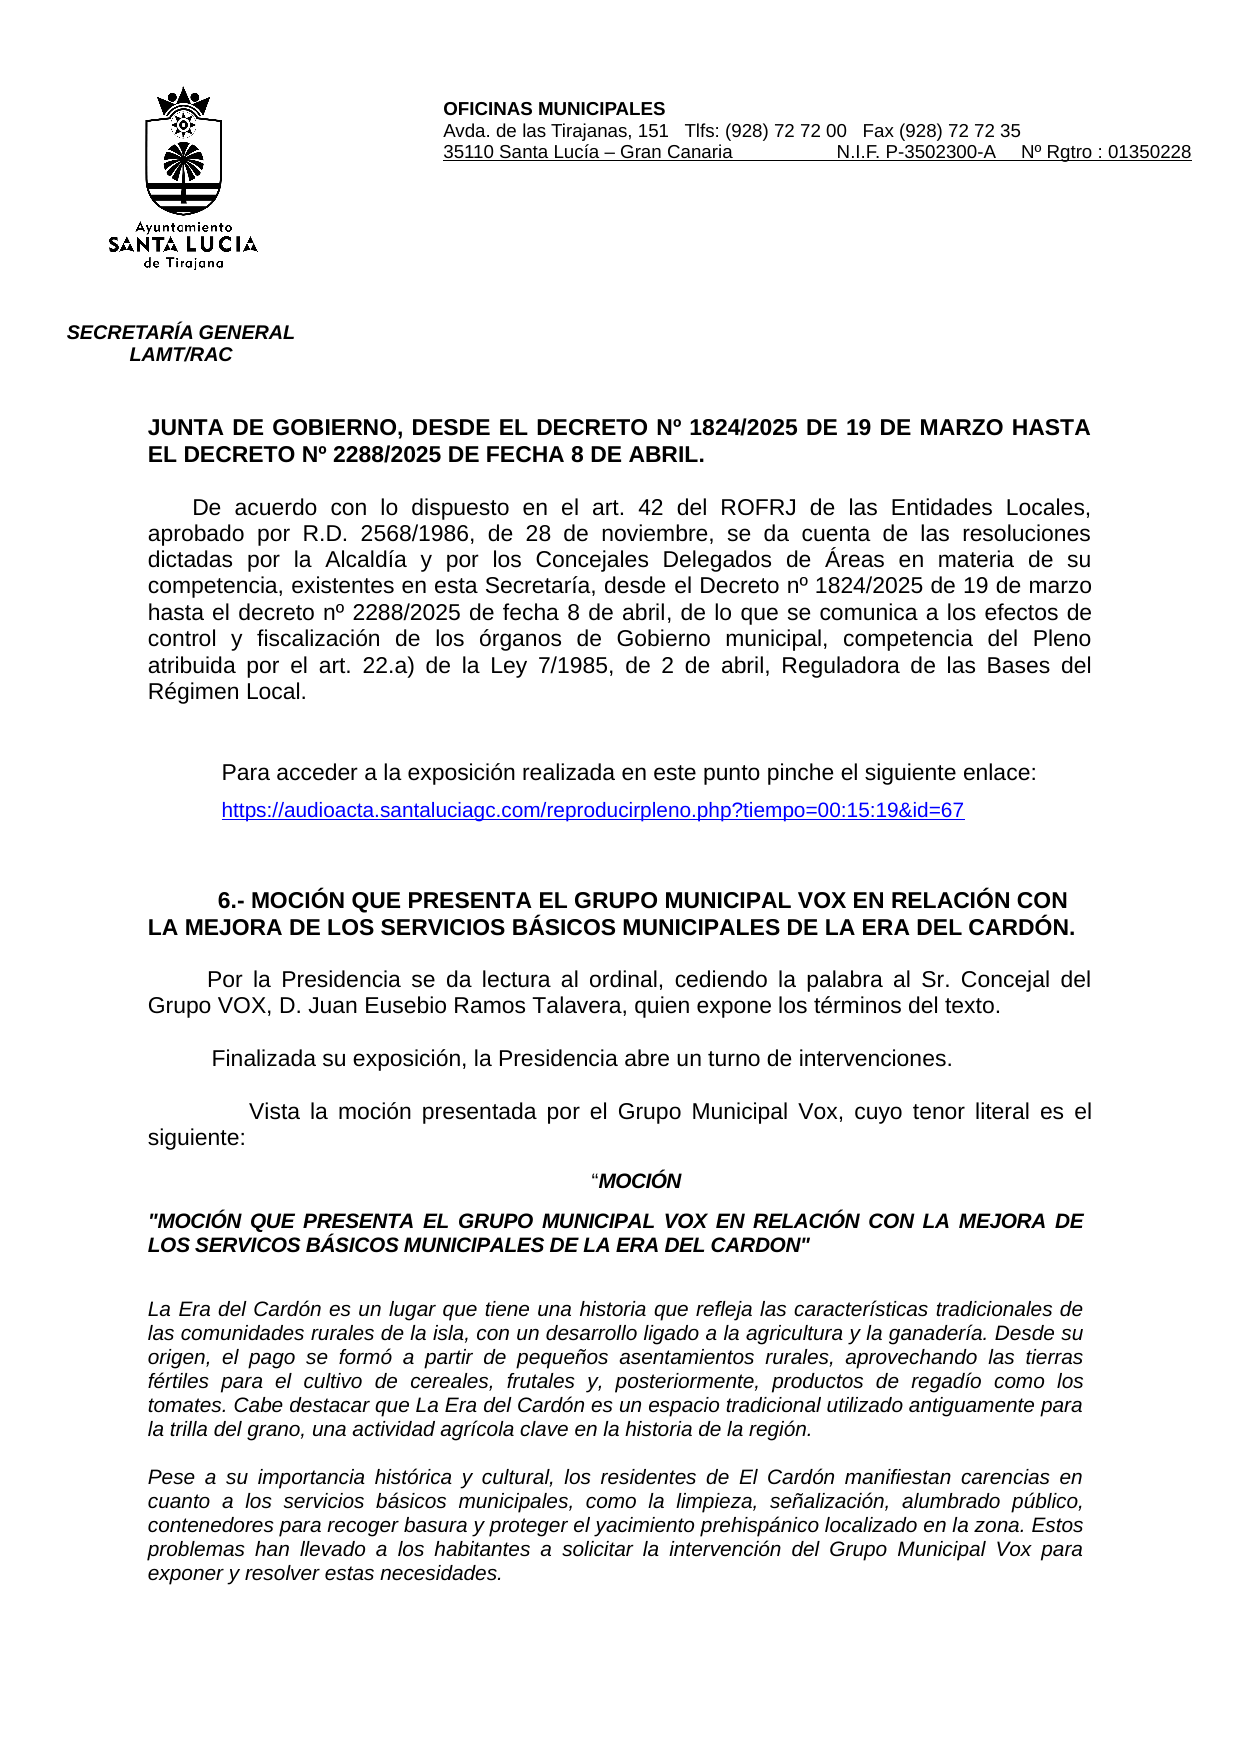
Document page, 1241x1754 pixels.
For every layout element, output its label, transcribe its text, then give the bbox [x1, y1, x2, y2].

subtitle 6.- MOCIÓN QUE PRESENTA EL GRUPO MUNICIPAL VOX EN RELACIÓN CON LA MEJORA DE LOS SERVICIOS BÁSICOS MUNICIPALES DE LA ERA DEL CARDÓN. [148, 887, 1092, 940]
text De acuerdo con lo dispuesto en el art. 42 del ROFRJ de las Entidades Locales, aprobado por R.D. 2568/1986, de 28 de noviembre, se da cuenta de las resoluciones dictadas por la Alcaldía y por los Concejales Delegados de Áreas en materia de su competencia, existentes en esta Secretaría, desde el Decreto nº 1824/2025 de 19 de marzo hasta el decreto nº 2288/2025 de fecha 8 de abril, de lo que se comunica a los efectos de control y fiscalización de los órganos de Gobierno municipal, competencia del Pleno atribuida por el art. 22.a) de la Ley 7/1985, de 2 de abril, Reguladora de las Bases del Régimen Local. [148, 493, 1092, 704]
text Vista la moción presentada por el Grupo Municipal Vox, cuyo tenor literal es el siguiente: [148, 1098, 1092, 1151]
text Por la Presidencia se da lectura al ordinal, cediendo la palabra al Sr. Concejal del Grupo VOX, D. Juan Eusebio Ramos Talavera, quien expone los términos del texto. [148, 966, 1092, 1019]
text JUNTA DE GOBIERNO, DESDE EL DECRETO Nº 1824/2025 DE 19 DE MARZO HASTA EL DECRETO Nº 2288/2025 DE FECHA 8 DE ABRIL. [148, 414, 1092, 467]
text https://audioacta.santaluciagc.com/reproducirpleno.php?tiempo=00:15:19&id=67 [148, 798, 1092, 822]
text Finalizada su exposición, la Presidencia abre un turno de intervenciones. [148, 1045, 1092, 1072]
text "MOCIÓN QUE PRESENTA EL GRUPO MUNICIPAL VOX EN RELACIÓN CON LA MEJORA DE LOS SERVICOS BÁSICOS MUNICIPALES DE LA ERA DEL CARDON" [148, 1209, 1085, 1257]
text “MOCIÓN [148, 1169, 1085, 1193]
text Para acceder a la exposición realizada en este punto pinche el siguiente enlace: [148, 759, 1092, 785]
text Pese a su importancia histórica y cultural, los residentes de El Cardón manifiestan carencias en cuanto a los servicios básicos municipales, como la limpieza, señalización, alumbrado público, contenedores para recoger basura y proteger el yacimiento prehispánico localizado en la zona. Estos problemas han llevado a los habitantes a solicitar la intervención del Grupo Municipal Vox para exponer y resolver estas necesidades. [148, 1464, 1085, 1584]
picture [80, 56, 286, 296]
text La Era del Cardón es un lugar que tiene una historia que refleja las características tradicionales de las comunidades rurales de la isla, con un desarrollo ligado a la agricultura y la ganadería. Desde su origen, el pago se formó a partir de pequeños asentamientos rurales, aprovechando las tierras fértiles para el cultivo de cereales, frutales y, posteriormente, productos de regadío como los tomates. Cabe destacar que La Era del Cardón es un espacio tradicional utilizado antiguamente para la trilla del grano, una actividad agrícola clave en la historia de la región. [148, 1297, 1085, 1441]
